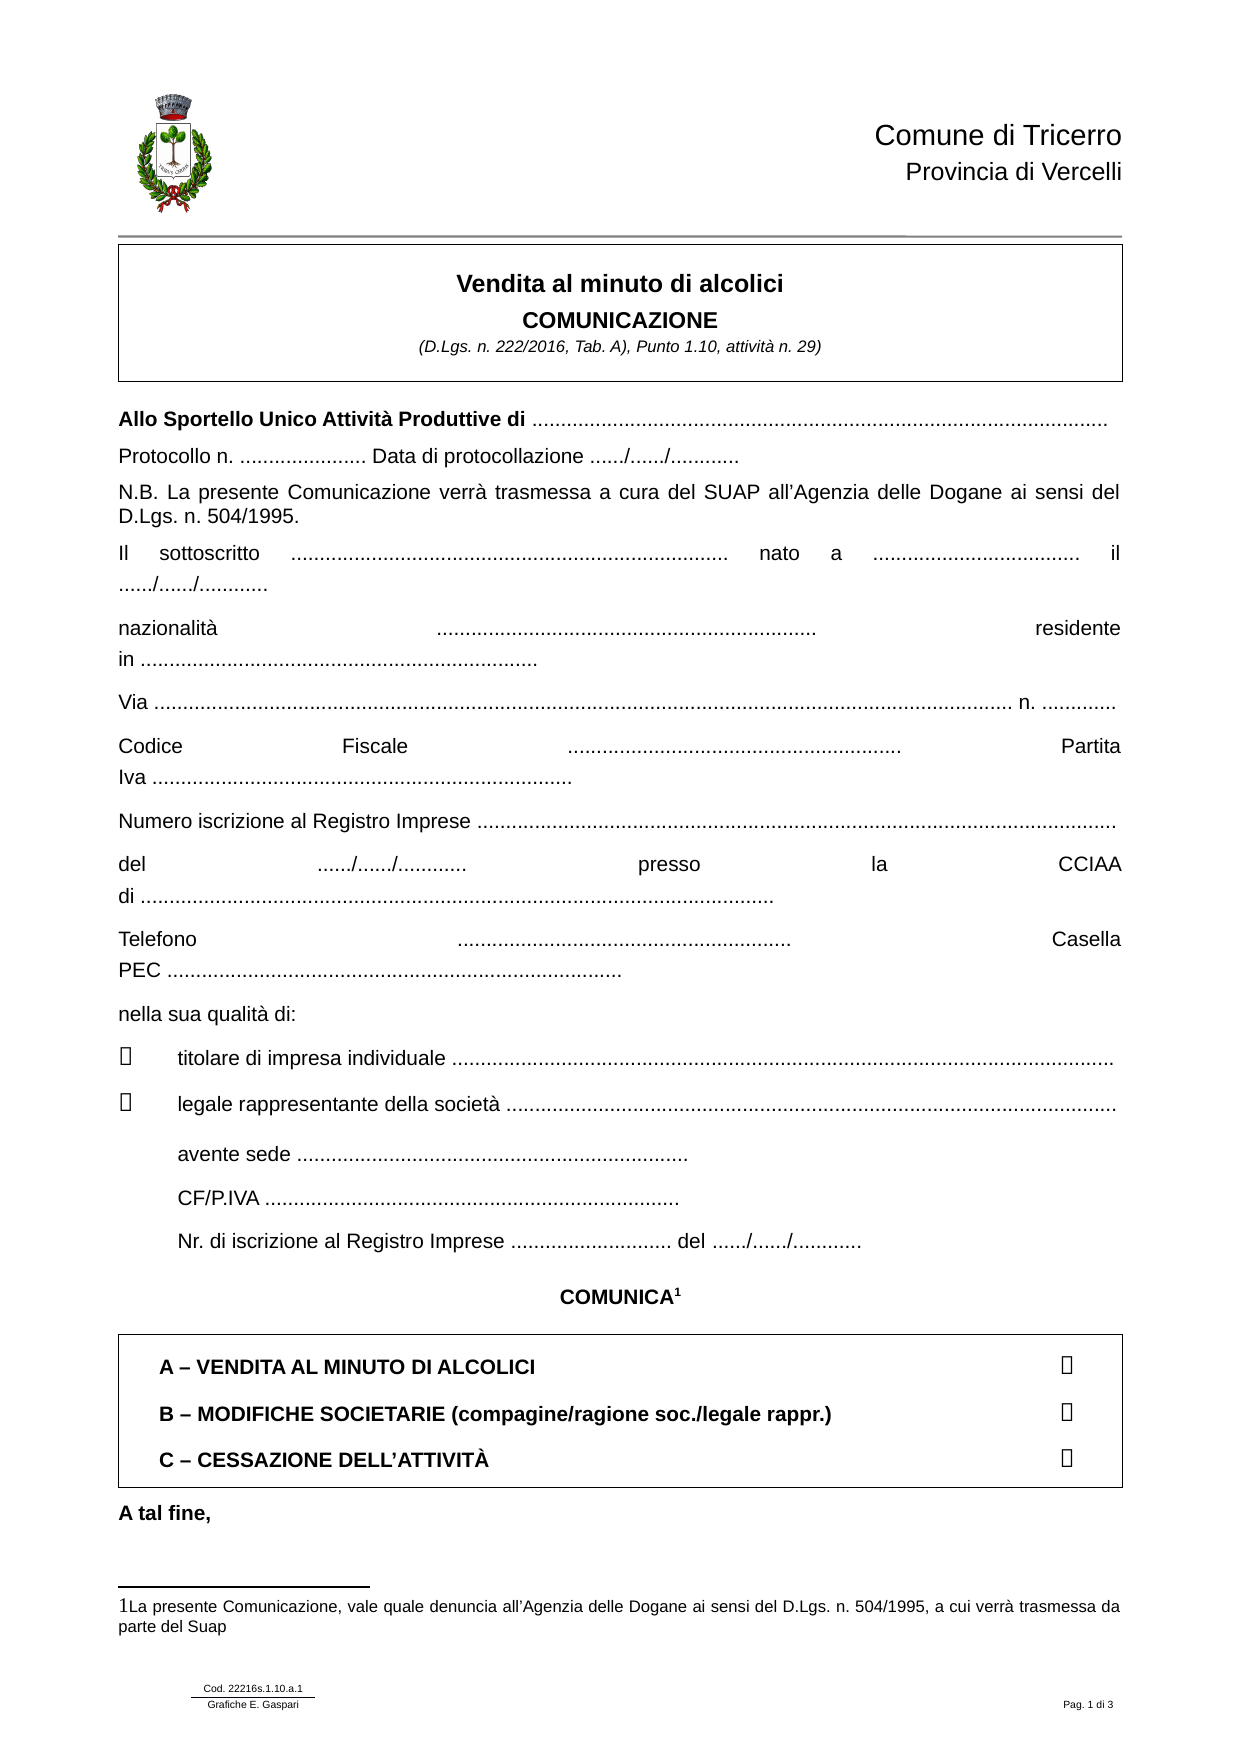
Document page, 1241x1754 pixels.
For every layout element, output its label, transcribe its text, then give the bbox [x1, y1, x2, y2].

text Provincia di Vercelli [224, 157, 1122, 185]
text Telefono .......................................................... Casella PEC ............................................................................... [118, 927, 1122, 982]
text Protocollo n. ...................... Data di protocollazione ....../....../............ [118, 444, 1122, 468]
text COMUNICA [118, 1285, 1122, 1309]
text Via ..................................................................................................................................................... n. ............. [118, 690, 1122, 714]
text La presente Comunicazione, vale quale denuncia all’Agenzia delle Dogane ai sensi del D.Lgs. n. 504/1995, a cui verrà trasmessa da parte del Suap [118, 1593, 1122, 1636]
text Numero iscrizione al Registro Imprese ............................................................................................................... [118, 809, 1122, 833]
text nazionalità .................................................................. residente in ..................................................................... [118, 615, 1122, 671]
text nella sua qualità di: [118, 1002, 1122, 1026]
text Allo Sportello Unico Attività Produttive di .................................................................................................... [118, 407, 1122, 431]
text del ....../....../............ presso la CCIAA di .............................................................................................................. [118, 852, 1122, 907]
text A tal fine, [118, 1501, 1122, 1525]
text CF/P.IVA ........................................................................ [177, 1185, 1122, 1209]
text  titolare di impresa individuale ................................................................................................................... [118, 1038, 1122, 1072]
text  legale rappresentante della società .......................................................................................................... [118, 1085, 1122, 1119]
text Codice Fiscale .......................................................... Partita Iva ......................................................................... [118, 734, 1122, 789]
table_header Vendita al minuto di alcolici COMUNICAZIONE (D.Lgs. n. 222/2016, Tab. A), Punto 1.10, attività n. 29) [119, 245, 1122, 381]
text N.B. La presente Comunicazione verrà trasmessa a cura del SUAP all’Agenzia delle Dogane ai sensi del D.Lgs. n. 504/1995. [118, 480, 1122, 528]
table_header A – VENDITA AL MINUTO DI ALCOLICI  B – MODIFICHE SOCIETARIE (compagine/ragione soc./legale rappr.)  C – CESSAZIONE DELL’ATTIVITÀ  [119, 1335, 1122, 1487]
text Nr. di iscrizione al Registro Imprese ............................ del ....../....../............ [177, 1229, 1122, 1253]
picture [122, 87, 224, 219]
text Il sottoscritto ............................................................................ nato a .................................... il ....../....../............ [118, 541, 1122, 596]
text Comune di Tricerro [224, 118, 1122, 152]
text avente sede .................................................................... [177, 1142, 1122, 1166]
